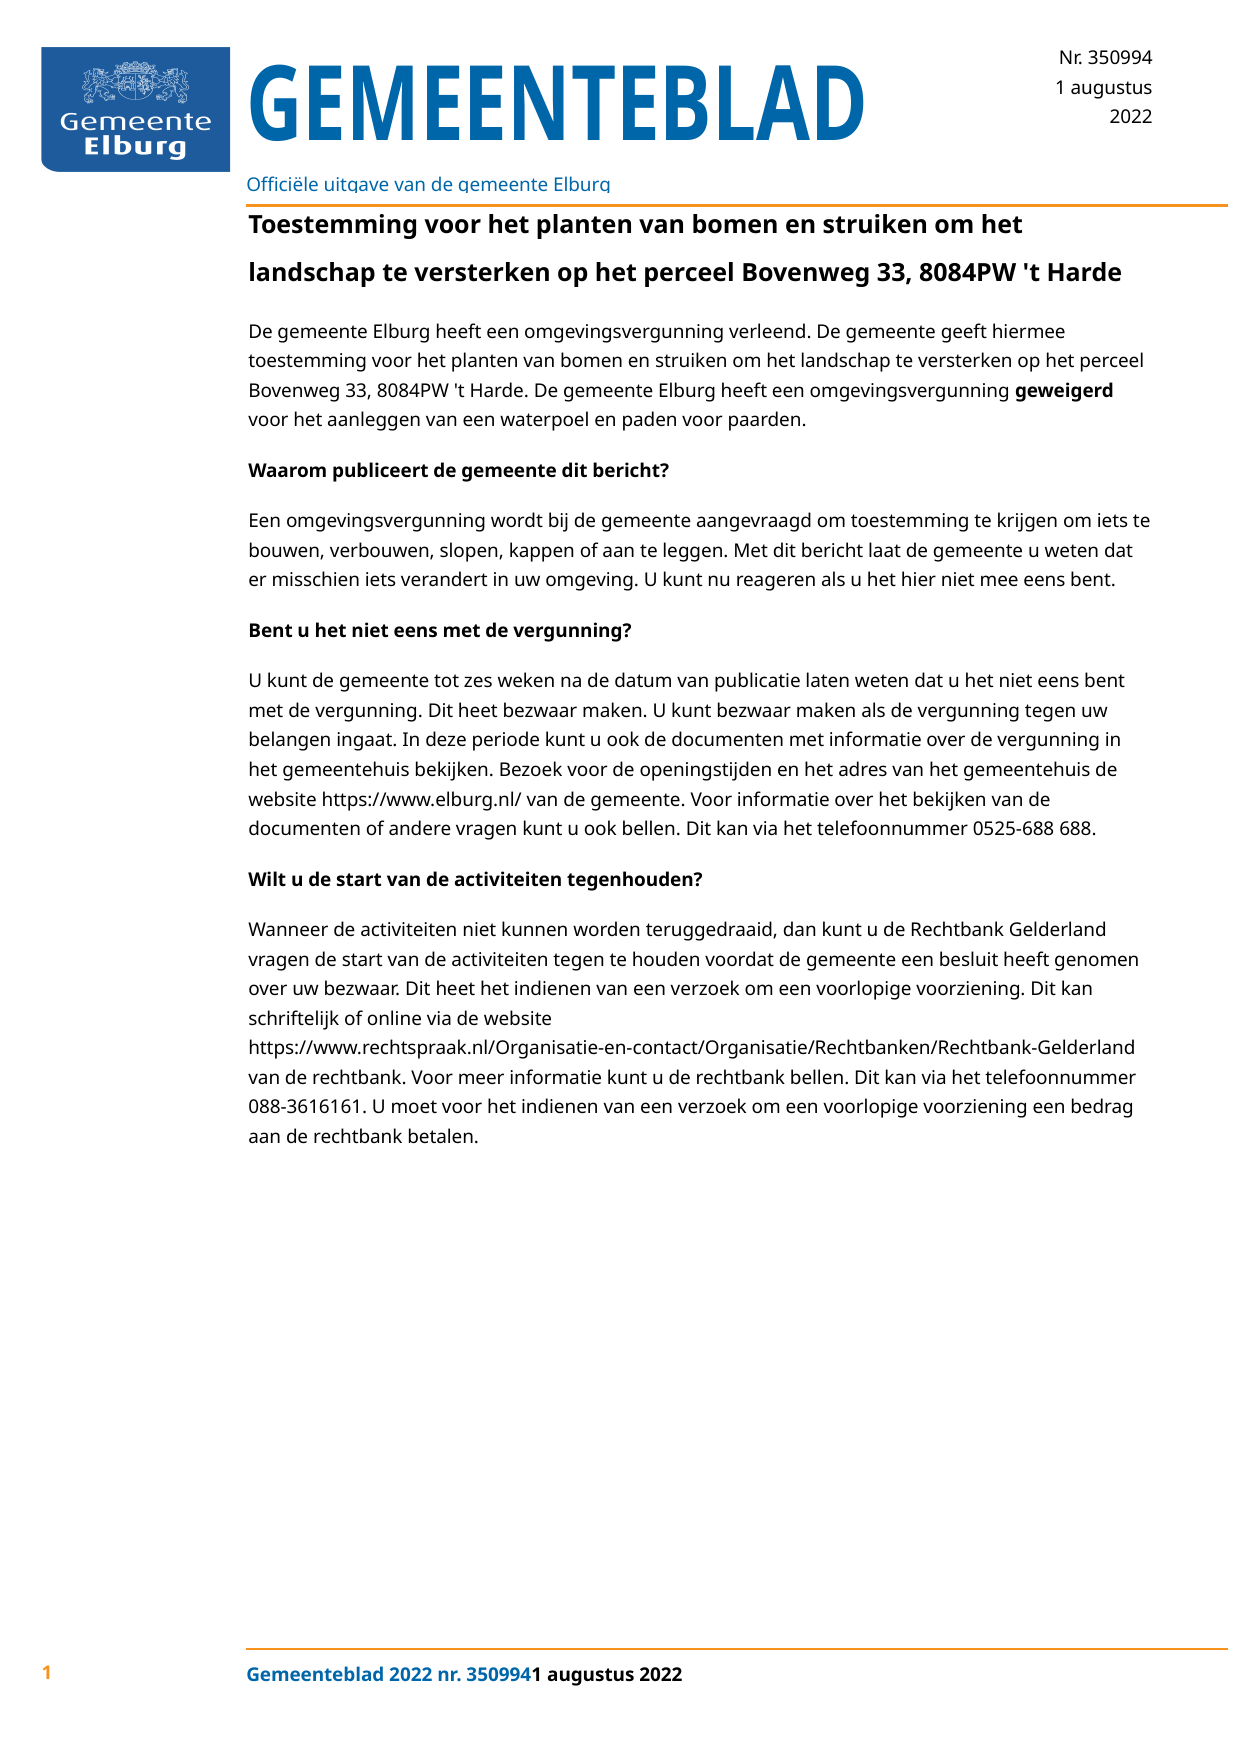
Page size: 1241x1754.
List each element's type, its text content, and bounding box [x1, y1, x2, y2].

picture [41, 47, 231, 172]
text U kunt de gemeente tot zes weken na de datum van publicatie laten weten dat u het niet eens bent met de vergunning. Dit heet bezwaar maken. U kunt bezwaar maken als de vergunning tegen uw belangen ingaat. In deze periode kunt u ook de documenten met informatie over de vergunning in het gemeentehuis bekijken. Bezoek voor de openingstijden en het adres van het gemeentehuis de website https://www.elburg.nl/ van de gemeente. Voor informatie over het bekijken van de documenten of andere vragen kunt u ook bellen. Dit kan via het telefoonnummer 0525-688 688. [248, 667, 1152, 841]
text Waarom publiceert de gemeente dit bericht? [248, 457, 1152, 483]
text Een omgevingsvergunning wordt bij de gemeente aangevraagd om toestemming te krijgen om iets te bouwen, verbouwen, slopen, kappen of aan te leggen. Met dit bericht laat de gemeente u weten dat er misschien iets verandert in uw omgeving. U kunt nu reageren als u het hier niet mee eens bent. [248, 507, 1152, 592]
text Wilt u de start van de activiteiten tegenhouden? [248, 866, 1152, 892]
text Bent u het niet eens met de vergunning? [248, 617, 1152, 643]
text Wanneer de activiteiten niet kunnen worden teruggedraaid, dan kunt u de Rechtbank Gelderland vragen de start van de activiteiten tegen te houden voordat de gemeente een besluit heeft genomen over uw bezwaar. Dit heet het indienen van een verzoek om een voorlopige voorziening. Dit kan schriftelijk of online via de website https://www.rechtspraak.nl/Organisatie-en-contact/Organisatie/Rechtbanken/Rechtbank-Gelderland van de rechtbank. Voor meer informatie kunt u de rechtbank bellen. Dit kan via het telefoonnummer 088-3616161. U moet voor het indienen van een verzoek om een voorlopige voorziening een bedrag aan de rechtbank betalen. [248, 916, 1152, 1149]
text De gemeente Elburg heeft een omgevingsvergunning verleend. De gemeente geeft hiermee toestemming voor het planten van bomen en struiken om het landschap te versterken op het perceel Bovenweg 33, 8084PW 't Harde. De gemeente Elburg heeft een omgevingsvergunning geweigerd voor het aanleggen van een waterpoel en paden voor paarden. [248, 318, 1152, 432]
text Toestemming voor het planten van bomen en struiken om het landschap te versterken op het perceel Bovenweg 33, 8084PW 't Harde [248, 207, 1152, 288]
